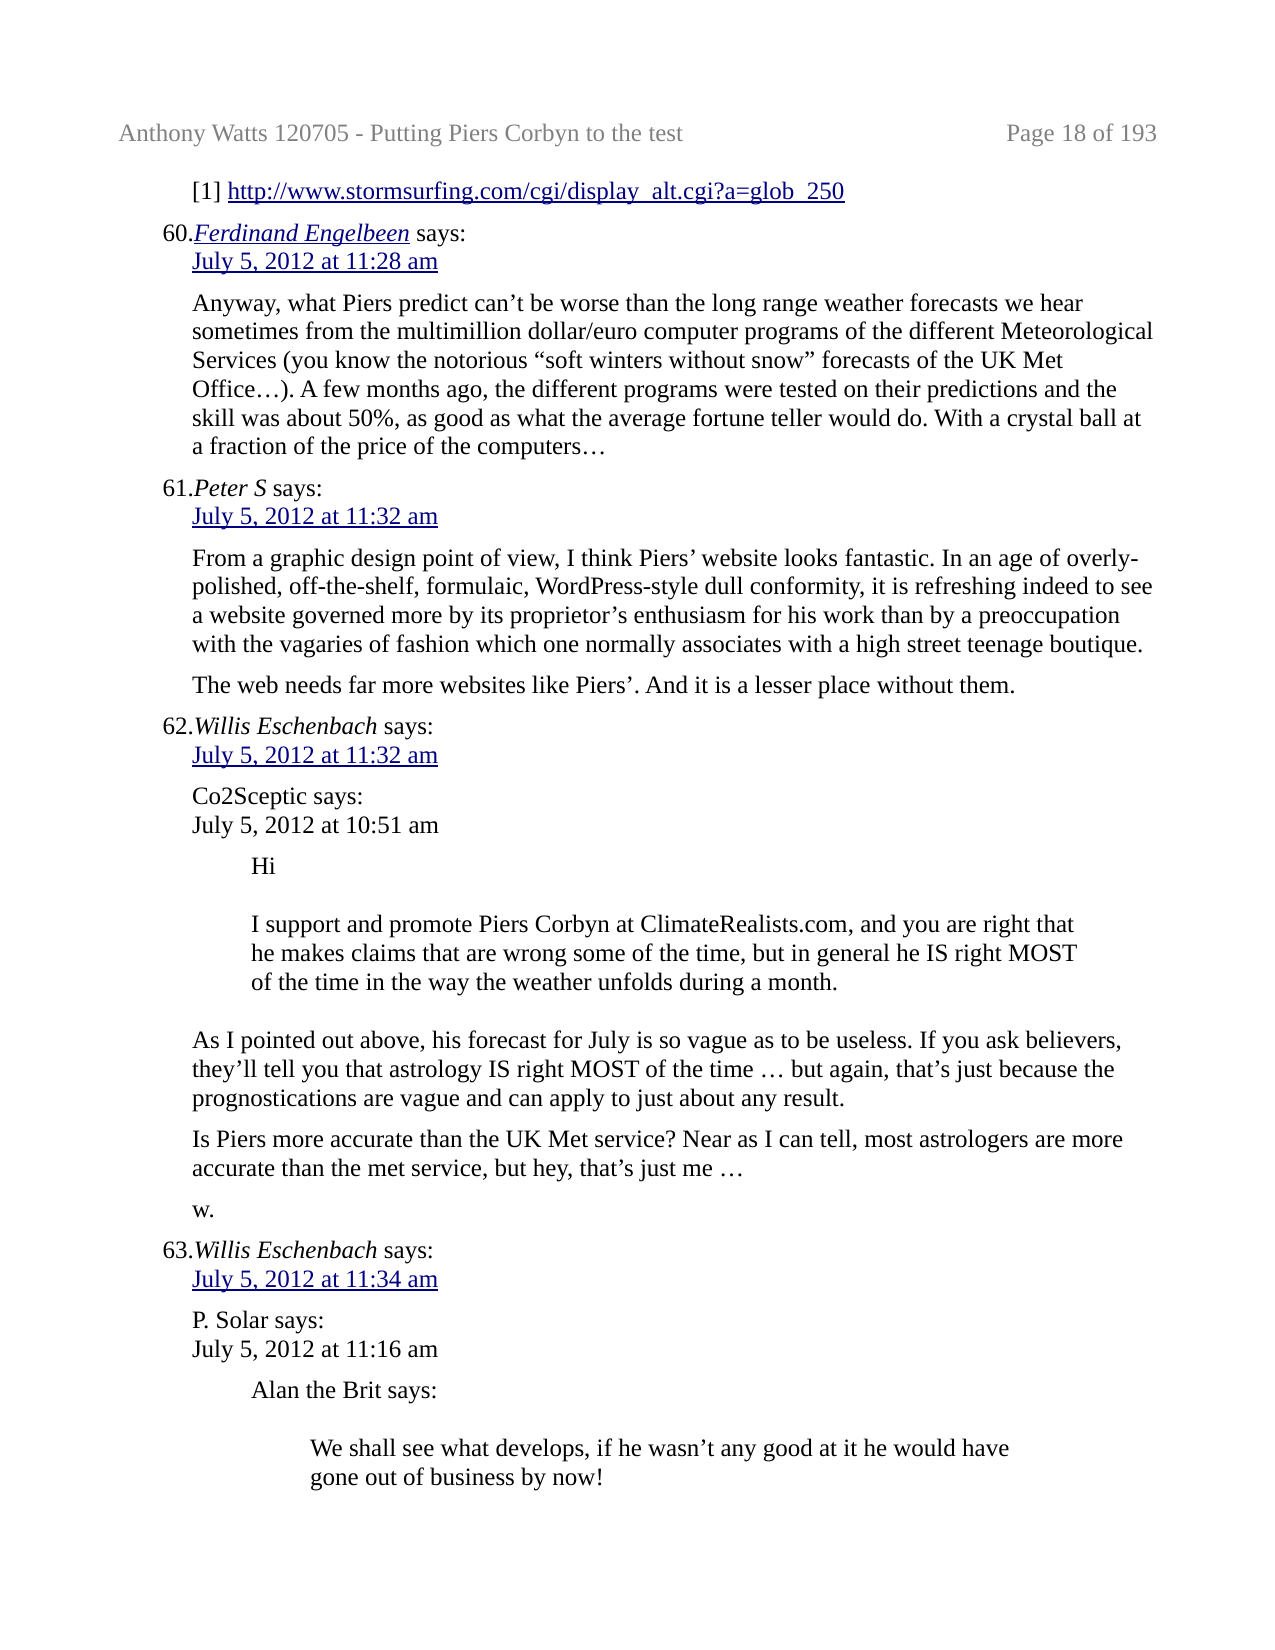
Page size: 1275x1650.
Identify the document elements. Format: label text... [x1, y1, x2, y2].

list As I pointed out above, his forecast for July is so vague as to be useless. If you ask believers, they’ll tell you that astrology IS right MOST of the time … but again, that’s just because the prognostications are vague and can apply to just about any result. [162, 1025, 1157, 1112]
list Is Piers more accurate than the UK Met service? Near as I can tell, most astrologers are more accurate than the met service, but hey, that’s just me … [162, 1124, 1157, 1182]
list Anyway, what Piers predict can’t be worse than the long range weather forecasts we hear sometimes from the multimillion dollar/euro computer programs of the different Meteorological Services (you know the notorious “soft winters without snow” forecasts of the UK Met Office…). A few months ago, the different programs were tested on their predictions and the skill was about 50%, as good as what the average fortune teller would do. With a crystal ball at a fraction of the price of the computers… [162, 288, 1157, 460]
list Willis Eschenbach says: [162, 1235, 1157, 1264]
list July 5, 2012 at 11:34 am [162, 1264, 1157, 1293]
list Co2Sceptic says: July 5, 2012 at 10:51 am [162, 781, 1157, 839]
list July 5, 2012 at 11:28 am [162, 246, 1157, 275]
list [1] http://www.stormsurfing.com/cgi/display_alt.cgi?a=glob_250 [162, 176, 1157, 205]
list Peter S says: [162, 473, 1157, 501]
list We shall see what develops, if he wasn’t any good at it he would have gone out of business by now! [280, 1433, 1039, 1491]
list Alan the Brit says: [221, 1375, 1098, 1404]
list July 5, 2012 at 11:32 am [162, 740, 1157, 769]
list Hi [221, 851, 1098, 880]
list P. Solar says: July 5, 2012 at 11:16 am [162, 1305, 1157, 1363]
list Ferdinand Engelbeen says: [162, 218, 1157, 246]
list The web needs far more websites like Piers’. And it is a lesser place without them. [162, 670, 1157, 699]
list From a graphic design point of view, I think Piers’ website looks fantastic. In an age of overly-polished, off-the-shelf, formulaic, WordPress-style dull conformity, it is refreshing indeed to see a website governed more by its proprietor’s enthusiasm for his work than by a preoccupation with the vagaries of fashion which one normally associates with a high street teenage boutique. [162, 543, 1157, 658]
list Willis Eschenbach says: [162, 711, 1157, 740]
list July 5, 2012 at 11:32 am [162, 501, 1157, 530]
list w. [162, 1194, 1157, 1223]
list I support and promote Piers Corbyn at ClimateRealists.com, and you are right that he makes claims that are wrong some of the time, but in general he IS right MOST of the time in the way the weather unfolds during a month. [221, 909, 1098, 996]
